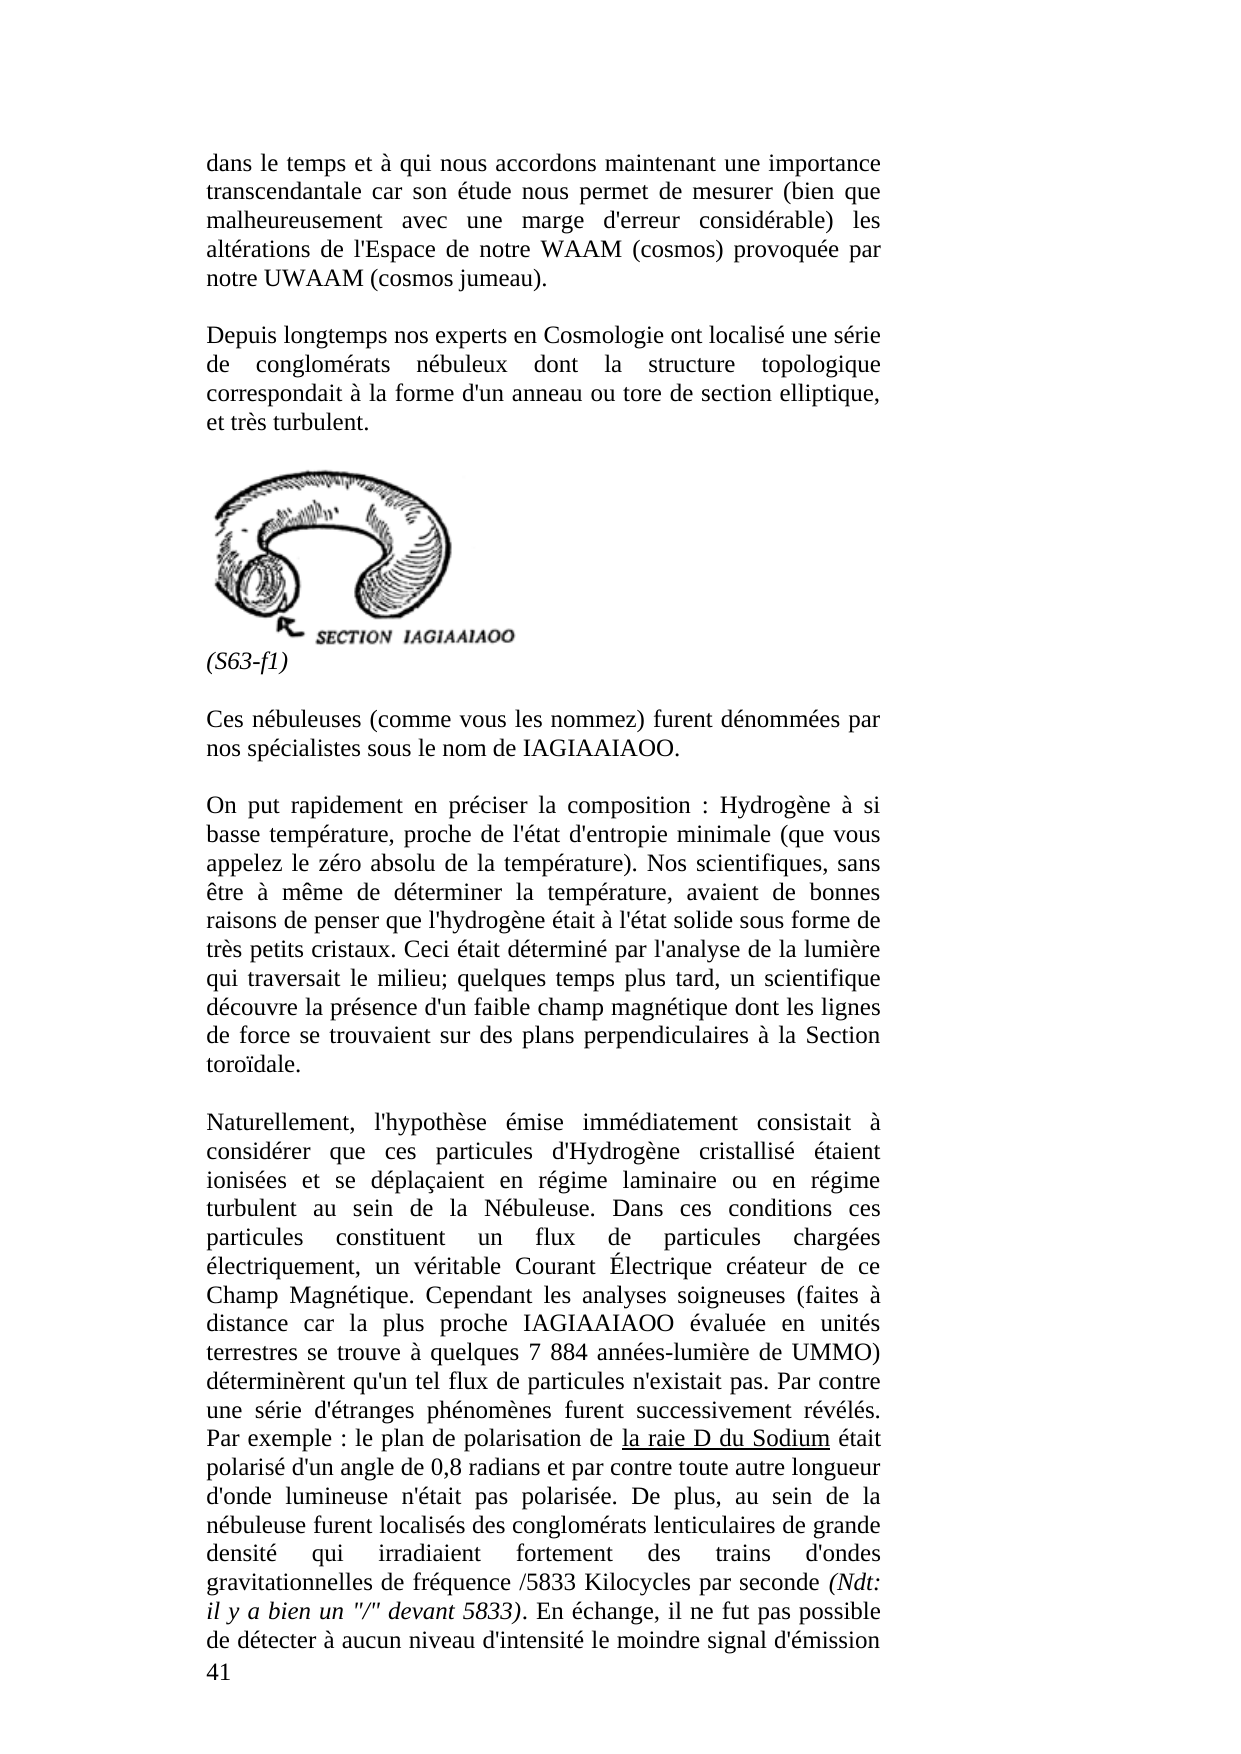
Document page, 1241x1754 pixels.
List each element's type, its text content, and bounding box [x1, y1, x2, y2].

text (S63-f1) [206, 465, 881, 675]
text Ces nébuleuses (comme vous les nommez) furent dénommées par nos spécialistes sous le nom de IAGIAAIAOO. [206, 704, 881, 761]
text dans le temps et à qui nous accordons maintenant une importance transcendantale car son étude nous permet de mesurer (bien que malheureusement avec une marge d'erreur considérable) les altérations de l'Espace de notre WAAM (cosmos) provoquée par notre UWAAM (cosmos jumeau). [206, 148, 881, 291]
text On put rapidement en préciser la composition : Hydrogène à si basse température, proche de l'état d'entropie minimale (que vous appelez le zéro absolu de la température). Nos scientifiques, sans être à même de déterminer la température, avaient de bonnes raisons de penser que l'hydrogène était à l'état solide sous forme de très petits cristaux. Ceci était déterminé par l'analyse de la lumière qui traversait le milieu; quelques temps plus tard, un scientifique découvre la présence d'un faible champ magnétique dont les lignes de force se trouvaient sur des plans perpendiculaires à la Section toroïdale. [206, 791, 881, 1078]
picture [206, 464, 519, 646]
text Depuis longtemps nos experts en Cosmologie ont localisé une série de conglomérats nébuleux dont la structure topologique correspondait à la forme d'un anneau ou tore de section elliptique, et très turbulent. [206, 321, 881, 436]
text Naturellement, l'hypothèse émise immédiatement consistait à considérer que ces particules d'Hydrogène cristallisé étaient ionisées et se déplaçaient en régime laminaire ou en régime turbulent au sein de la Nébuleuse. Dans ces conditions ces particules constituent un flux de particules chargées électriquement, un véritable Courant Électrique créateur de ce Champ Magnétique. Cependant les analyses soigneuses (faites à distance car la plus proche IAGIAAIAOO évaluée en unités terrestres se trouve à quelques 7 884 années-lumière de UMMO) déterminèrent qu'un tel flux de particules n'existait pas. Par contre une série d'étranges phénomènes furent successivement révélés. Par exemple : le plan de polarisation de la raie D du Sodium était polarisé d'un angle de 0,8 radians et par contre toute autre longueur d'onde lumineuse n'était pas polarisée. De plus, au sein de la nébuleuse furent localisés des conglomérats lenticulaires de grande densité qui irradiaient fortement des trains d'ondes gravitationnelles de fréquence /5833 Kilocycles par seconde (Ndt: il y a bien un "/" devant 5833). En échange, il ne fut pas possible de détecter à aucun niveau d'intensité le moindre signal d'émission [206, 1107, 881, 1653]
